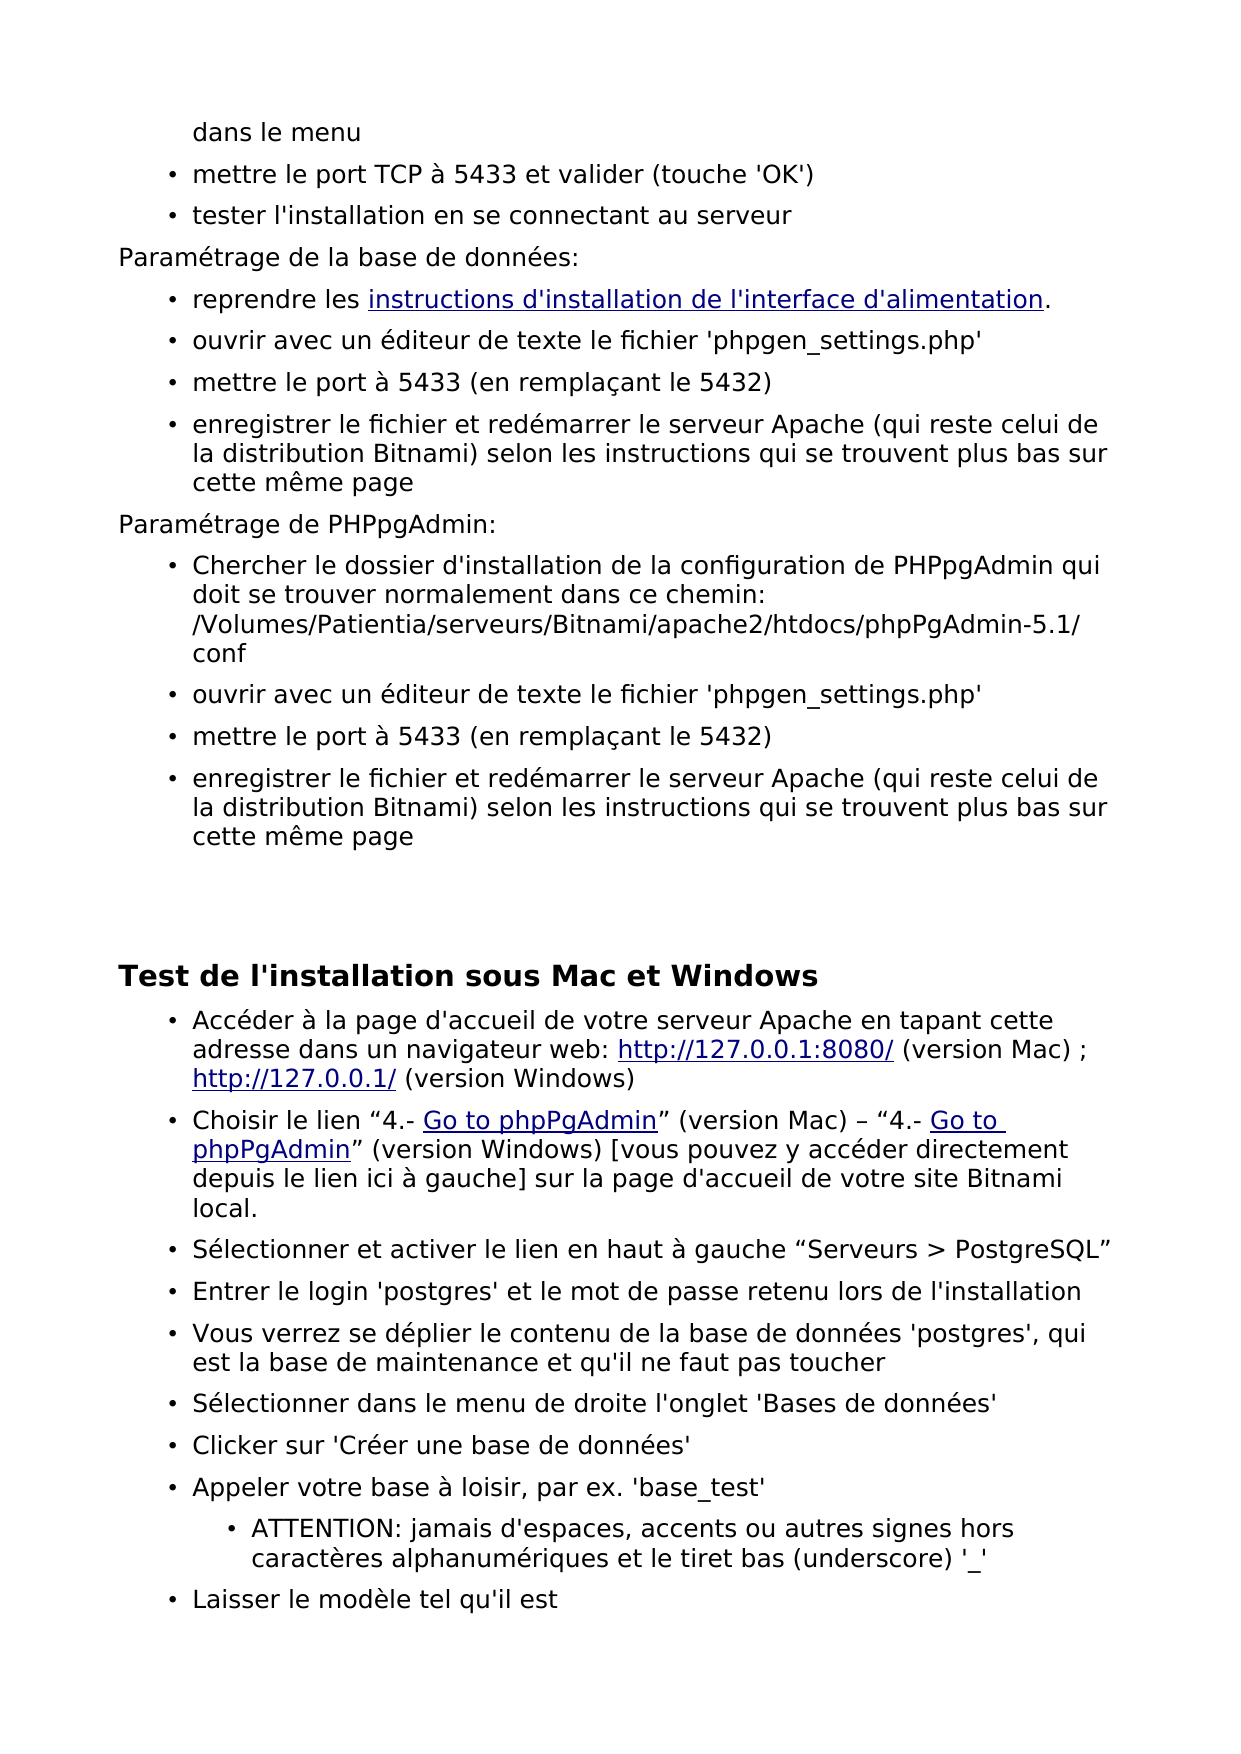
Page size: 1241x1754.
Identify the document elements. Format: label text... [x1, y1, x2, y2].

list Choisir le lien “4.- Go to phpPgAdmin” (version Mac) – “4.- Go to phpPgAdmin” (version Windows) [vous pouvez y accéder directement depuis le lien ici à gauche] sur la page d'accueil de votre site Bitnami local. [177, 1106, 1122, 1223]
list ouvrir avec un éditeur de texte le fichier 'phpgen_settings.php' [177, 681, 1122, 710]
list enregistrer le fichier et redémarrer le serveur Apache (qui reste celui de la distribution Bitnami) selon les instructions qui se trouvent plus bas sur cette même page [177, 764, 1122, 851]
list ATTENTION: jamais d'espaces, accents ou autres signes hors caractères alphanumériques et le tiret bas (underscore) '_' [236, 1514, 1122, 1573]
list Chercher le dossier d'installation de la configuration de PHPpgAdmin qui doit se trouver normalement dans ce chemin: /Volumes/Patientia/serveurs/Bitnami/apache2/htdocs/phpPgAdmin-5.1/conf [177, 551, 1122, 668]
list Vous verrez se déplier le contenu de la base de données 'postgres', qui est la base de maintenance et qu'il ne faut pas toucher [177, 1319, 1122, 1377]
list mettre le port TCP à 5433 et valider (touche 'OK') [177, 160, 1122, 189]
text Paramétrage de PHPpgAdmin: [118, 510, 1122, 539]
list Sélectionner et activer le lien en haut à gauche “Serveurs > PostgreSQL” [177, 1235, 1122, 1264]
text Paramétrage de la base de données: [118, 243, 1122, 272]
list dans le menu [177, 118, 1122, 147]
list mettre le port à 5433 (en remplaçant le 5432) [177, 368, 1122, 397]
list Entrer le login 'postgres' et le mot de passe retenu lors de l'installation [177, 1277, 1122, 1306]
list Sélectionner dans le menu de droite l'onglet 'Bases de données' [177, 1389, 1122, 1419]
list ouvrir avec un éditeur de texte le fichier 'phpgen_settings.php' [177, 326, 1122, 356]
list reprendre les instructions d'installation de l'interface d'alimentation. [177, 285, 1122, 314]
list mettre le port à 5433 (en remplaçant le 5432) [177, 722, 1122, 751]
list Laisser le modèle tel qu'il est [177, 1585, 1122, 1614]
list Clicker sur 'Créer une base de données' [177, 1431, 1122, 1460]
subtitle Test de l'installation sous Mac et Windows [118, 960, 1122, 994]
list tester l'installation en se connectant au serveur [177, 201, 1122, 231]
list enregistrer le fichier et redémarrer le serveur Apache (qui reste celui de la distribution Bitnami) selon les instructions qui se trouvent plus bas sur cette même page [177, 410, 1122, 497]
list Appeler votre base à loisir, par ex. 'base_test' [177, 1473, 1122, 1502]
list Accéder à la page d'accueil de votre serveur Apache en tapant cette adresse dans un navigateur web: http://127.0.0.1:8080/ (version Mac) ; http://127.0.0.1/ (version Windows) [177, 1006, 1122, 1094]
